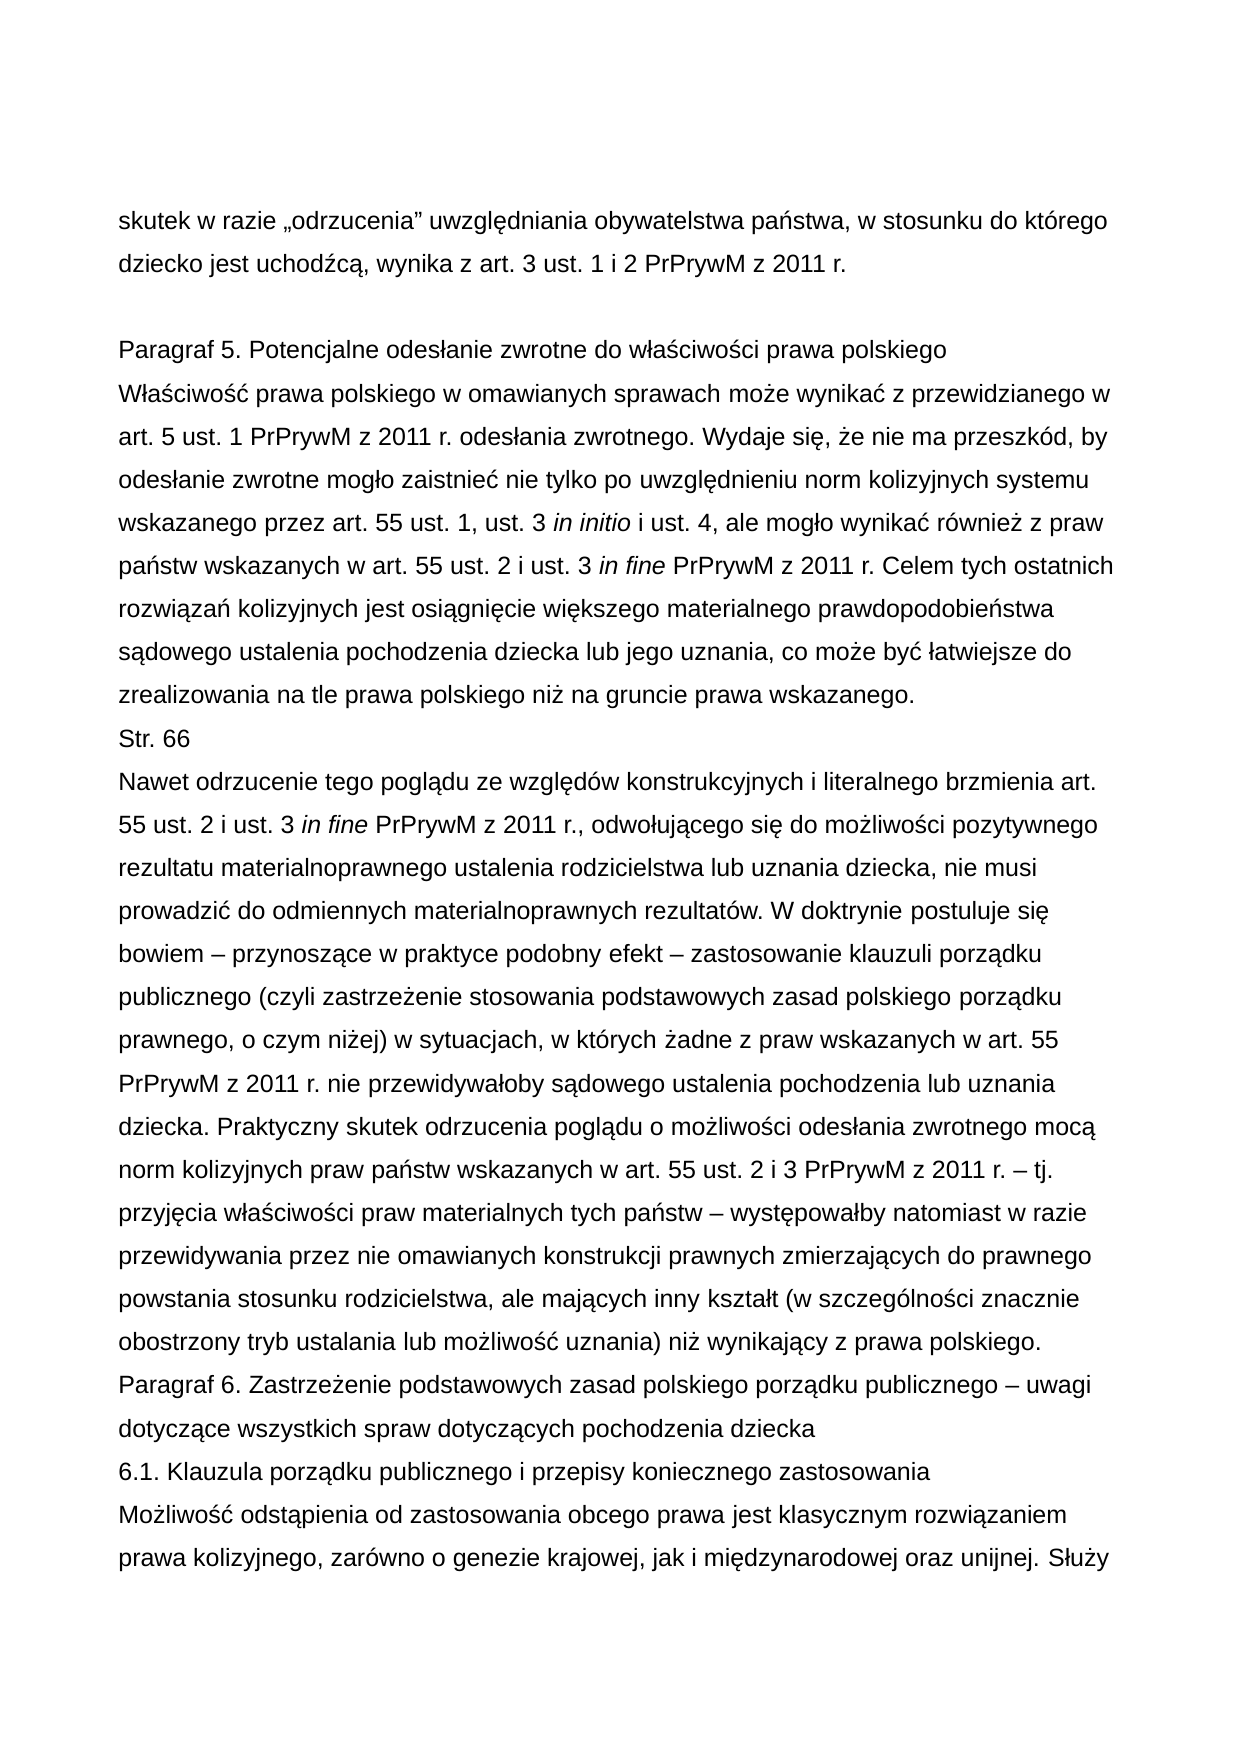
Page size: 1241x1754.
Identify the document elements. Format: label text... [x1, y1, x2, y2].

text Właściwość prawa polskiego w omawianych sprawach może wynikać z przewidzianego w art. 5 ust. 1 PrPrywM z 2011 r. odesłania zwrotnego. Wydaje się, że nie ma przeszkód, by odesłanie zwrotne mogło zaistnieć nie tylko po uwzględnieniu norm kolizyjnych systemu wskazanego przez art. 55 ust. 1, ust. 3 in initio i ust. 4, ale mogło wynikać również z praw państw wskazanych w art. 55 ust. 2 i ust. 3 in fine PrPrywM z 2011 r. Celem tych ostatnich rozwiązań kolizyjnych jest osiągnięcie większego materialnego prawdopodobieństwa sądowego ustalenia pochodzenia dziecka lub jego uznania, co może być łatwiejsze do zrealizowania na tle prawa polskiego niż na gruncie prawa wskazanego. [118, 379, 1122, 709]
text Str. 66 [118, 724, 1122, 752]
text Możliwość odstąpienia od zastosowania obcego prawa jest klasycznym rozwiązaniem prawa kolizyjnego, zarówno o genezie krajowej, jak i międzynarodowej oraz unijnej. Służy [118, 1500, 1122, 1572]
text Nawet odrzucenie tego poglądu ze względów konstrukcyjnych i literalnego brzmienia art. 55 ust. 2 i ust. 3 in fine PrPrywM z 2011 r., odwołującego się do możliwości pozytywnego rezultatu materialnoprawnego ustalenia rodzicielstwa lub uznania dziecka, nie musi prowadzić do odmiennych materialnoprawnych rezultatów. W doktrynie postuluje się bowiem – przynoszące w praktyce podobny efekt – zastosowanie klauzuli porządku publicznego (czyli zastrzeżenie stosowania podstawowych zasad polskiego porządku prawnego, o czym niżej) w sytuacjach, w których żadne z praw wskazanych w art. 55 PrPrywM z 2011 r. nie przewidywałoby sądowego ustalenia pochodzenia lub uznania dziecka. Praktyczny skutek odrzucenia poglądu o możliwości odesłania zwrotnego mocą norm kolizyjnych praw państw wskazanych w art. 55 ust. 2 i 3 PrPrywM z 2011 r. – tj. przyjęcia właściwości praw materialnych tych państw – występowałby natomiast w razie przewidywania przez nie omawianych konstrukcji prawnych zmierzających do prawnego powstania stosunku rodzicielstwa, ale mających inny kształt (w szczególności znacznie obostrzony tryb ustalania lub możliwość uznania) niż wynikający z prawa polskiego. [118, 767, 1122, 1356]
text skutek w razie „odrzucenia” uwzględniania obywatelstwa państwa, w stosunku do którego dziecko jest uchodźcą, wynika z art. 3 ust. 1 i 2 PrPrywM z 2011 r. [118, 206, 1122, 278]
subtitle Paragraf 6. Zastrzeżenie podstawowych zasad polskiego porządku publicznego – uwagi dotyczące wszystkich spraw dotyczących pochodzenia dziecka [118, 1371, 1122, 1442]
subtitle Paragraf 5. Potencjalne odesłanie zwrotne do właściwości prawa polskiego [118, 336, 1122, 364]
subtitle 6.1. Klauzula porządku publicznego i przepisy koniecznego zastosowania [118, 1457, 1122, 1486]
